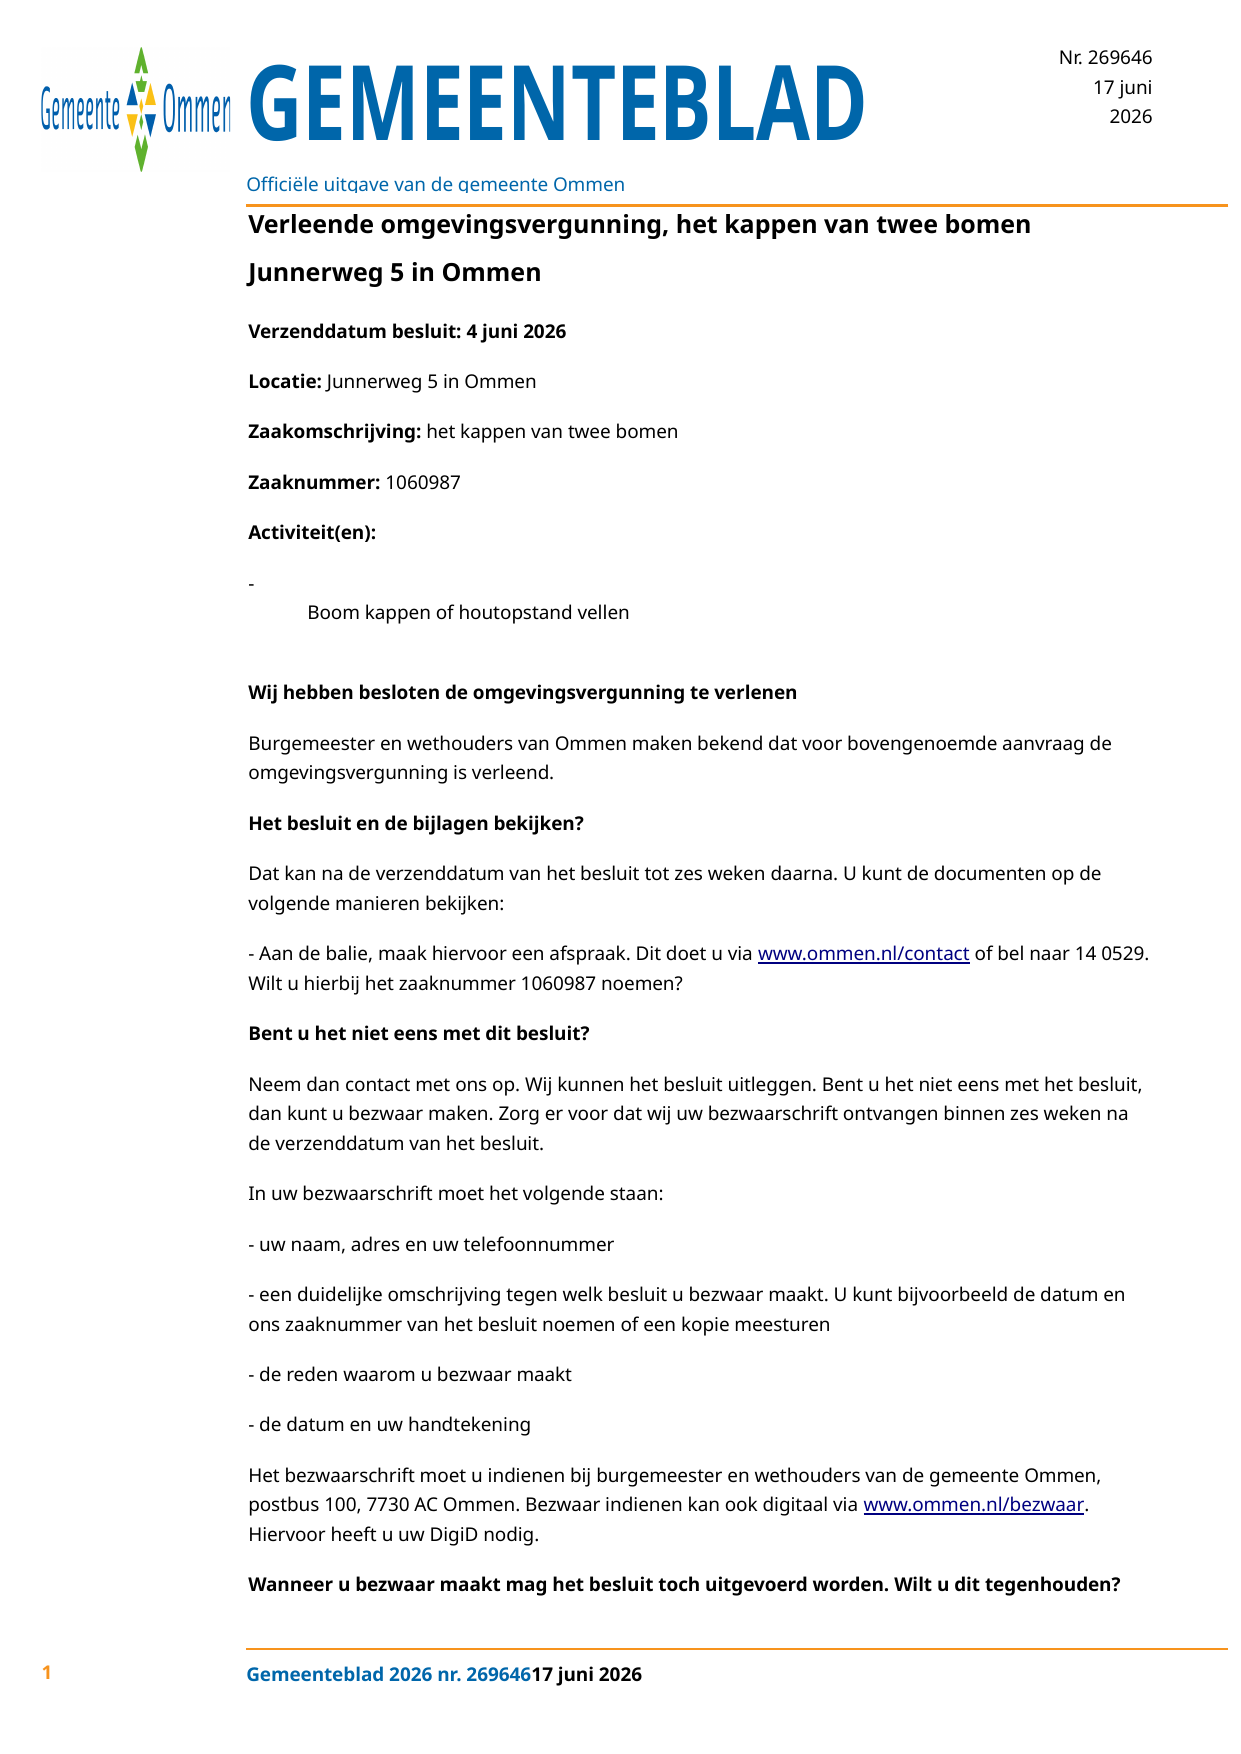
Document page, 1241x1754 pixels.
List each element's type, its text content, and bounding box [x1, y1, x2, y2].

text Verleende omgevingsvergunning, het kappen van twee bomen Junnerweg 5 in Ommen [248, 207, 1152, 288]
text In uw bezwaarschrift moet het volgende staan: [248, 1180, 1152, 1206]
picture [41, 47, 231, 172]
text - een duidelijke omschrijving tegen welk besluit u bezwaar maakt. U kunt bijvoorbeeld de datum en ons zaaknummer van het besluit noemen of een kopie meesturen [248, 1281, 1152, 1337]
text Neem dan contact met ons op. Wij kunnen het besluit uitleggen. Bent u het niet eens met het besluit, dan kunt u bezwaar maken. Zorg er voor dat wij uw bezwaarschrift ontvangen binnen zes weken na de verzenddatum van het besluit. [248, 1071, 1152, 1156]
text Zaakomschrijving: het kappen van twee bomen [248, 419, 1152, 444]
text Wij hebben besloten de omgevingsvergunning te verlenen [248, 679, 1152, 705]
text Locatie: Junnerweg 5 in Ommen [248, 368, 1152, 394]
text Het bezwaarschrift moet u indienen bij burgemeester en wethouders van de gemeente Ommen, postbus 100, 7730 AC Ommen. Bezwaar indienen kan ook digitaal via www.ommen.nl/bezwaar. Hiervoor heeft u uw DigiD nodig. [248, 1462, 1152, 1547]
text Burgemeester en wethouders van Ommen maken bekend dat voor bovengenoemde aanvraag de omgevingsvergunning is verleend. [248, 730, 1152, 785]
text Het besluit en de bijlagen bekijken? [248, 810, 1152, 836]
text Zaaknummer: 1060987 [248, 469, 1152, 495]
text - Aan de balie, maak hiervoor een afspraak. Dit doet u via www.ommen.nl/contact of bel naar 14 0529. Wilt u hierbij het zaaknummer 1060987 noemen? [248, 940, 1152, 996]
text Activiteit(en): [248, 519, 1152, 545]
text - de datum en uw handtekening [248, 1412, 1152, 1437]
text - de reden waarom u bezwaar maakt [248, 1361, 1152, 1387]
text Wanneer u bezwaar maakt mag het besluit toch uitgevoerd worden. Wilt u dit tegenhouden? [248, 1572, 1152, 1597]
text Dat kan na de verzenddatum van het besluit tot zes weken daarna. U kunt de documenten op de volgende manieren bekijken: [248, 860, 1152, 916]
text - uw naam, adres en uw telefoonnummer [248, 1231, 1152, 1257]
list Boom kappen of houtopstand vellen [248, 599, 1152, 625]
text Bent u het niet eens met dit besluit? [248, 1020, 1152, 1046]
text Verzenddatum besluit: 4 juni 2026 [248, 318, 1152, 344]
